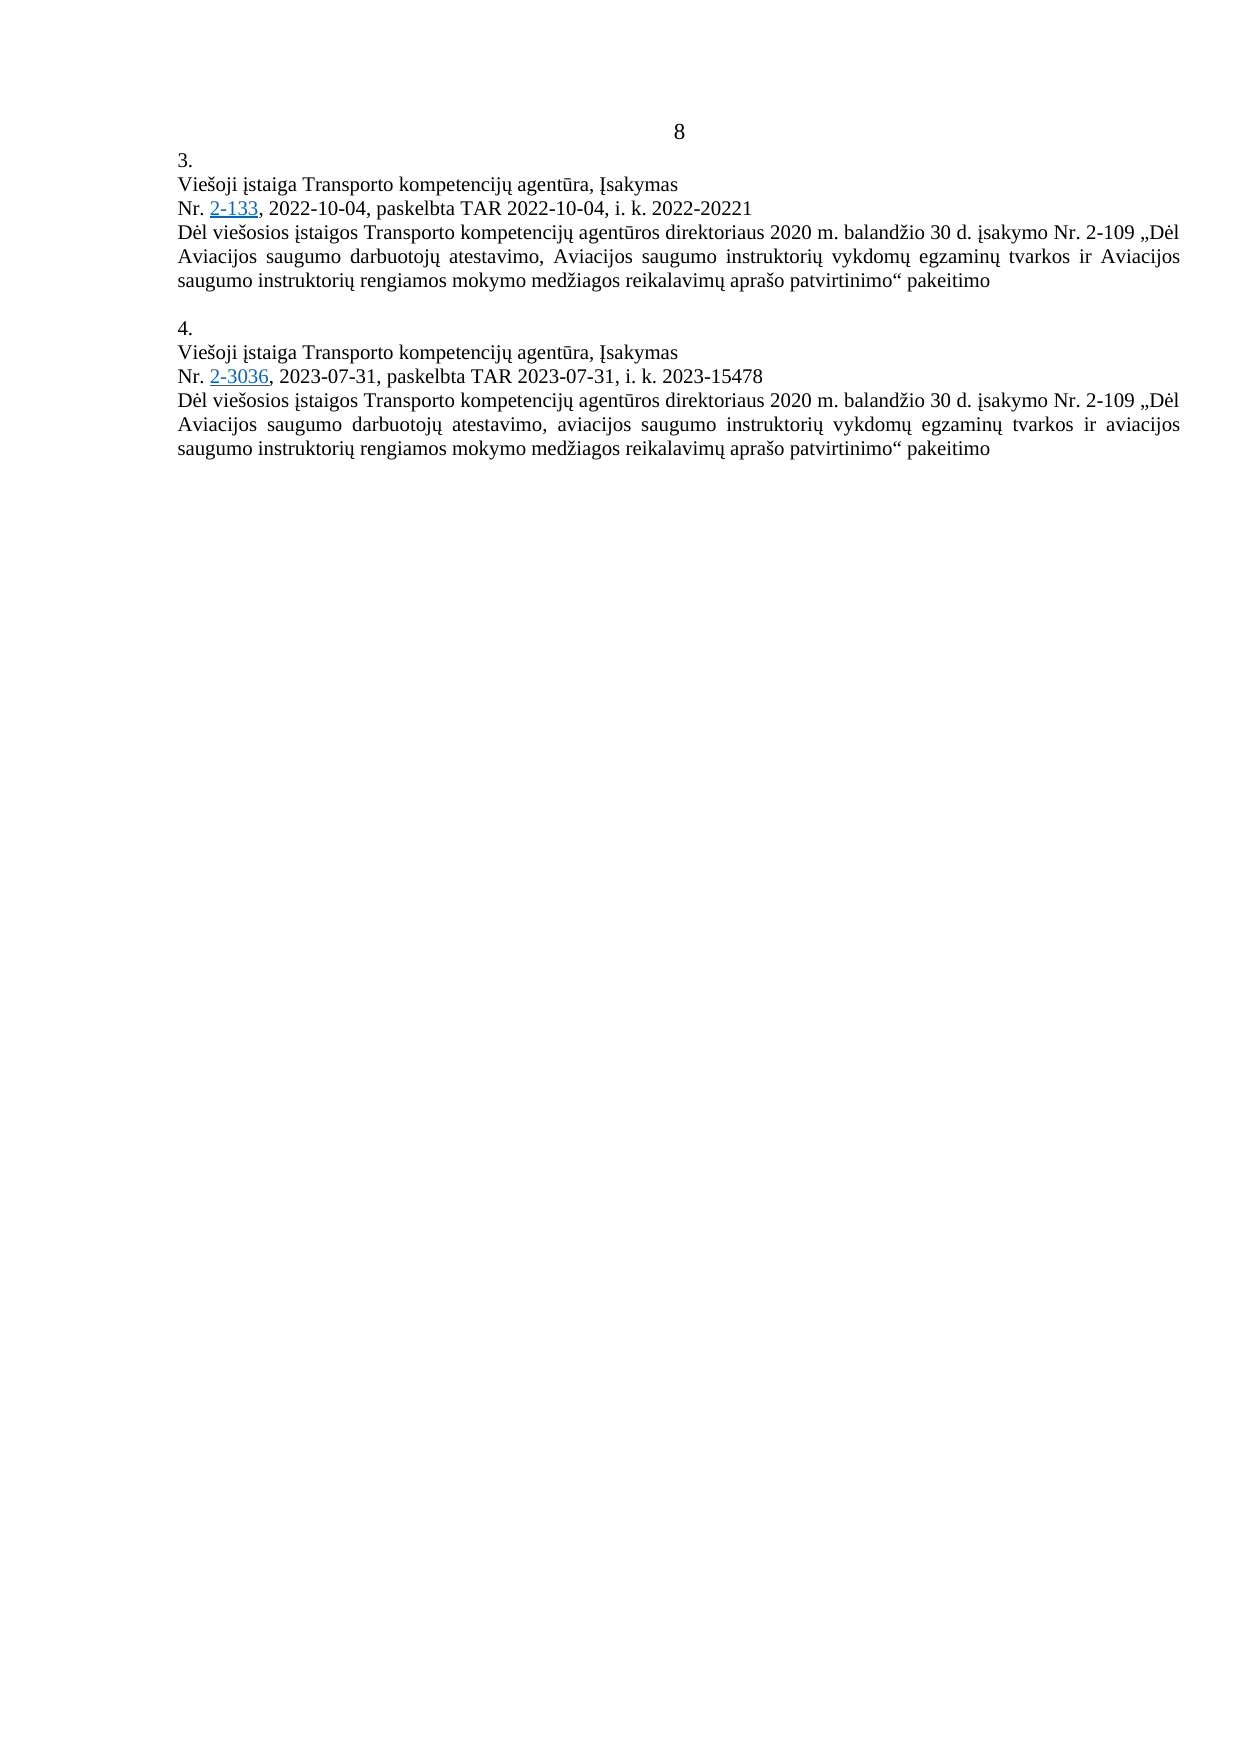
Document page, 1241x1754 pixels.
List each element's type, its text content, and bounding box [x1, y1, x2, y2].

text Nr. 2-3036, 2023-07-31, paskelbta TAR 2023-07-31, i. k. 2023-15478 [177, 364, 1181, 388]
text Viešoji įstaiga Transporto kompetencijų agentūra, Įsakymas [177, 340, 1181, 364]
text Dėl viešosios įstaigos Transporto kompetencijų agentūros direktoriaus 2020 m. balandžio 30 d. įsakymo Nr. 2-109 „Dėl Aviacijos saugumo darbuotojų atestavimo, Aviacijos saugumo instruktorių vykdomų egzaminų tvarkos ir Aviacijos saugumo instruktorių rengiamos mokymo medžiagos reikalavimų aprašo patvirtinimo“ pakeitimo [177, 220, 1181, 292]
text 3. [177, 148, 1181, 172]
text 4. [177, 316, 1181, 340]
text Nr. 2-133, 2022-10-04, paskelbta TAR 2022-10-04, i. k. 2022-20221 [177, 196, 1181, 220]
text Viešoji įstaiga Transporto kompetencijų agentūra, Įsakymas [177, 172, 1181, 196]
text Dėl viešosios įstaigos Transporto kompetencijų agentūros direktoriaus 2020 m. balandžio 30 d. įsakymo Nr. 2-109 „Dėl Aviacijos saugumo darbuotojų atestavimo, aviacijos saugumo instruktorių vykdomų egzaminų tvarkos ir aviacijos saugumo instruktorių rengiamos mokymo medžiagos reikalavimų aprašo patvirtinimo“ pakeitimo [177, 388, 1181, 460]
